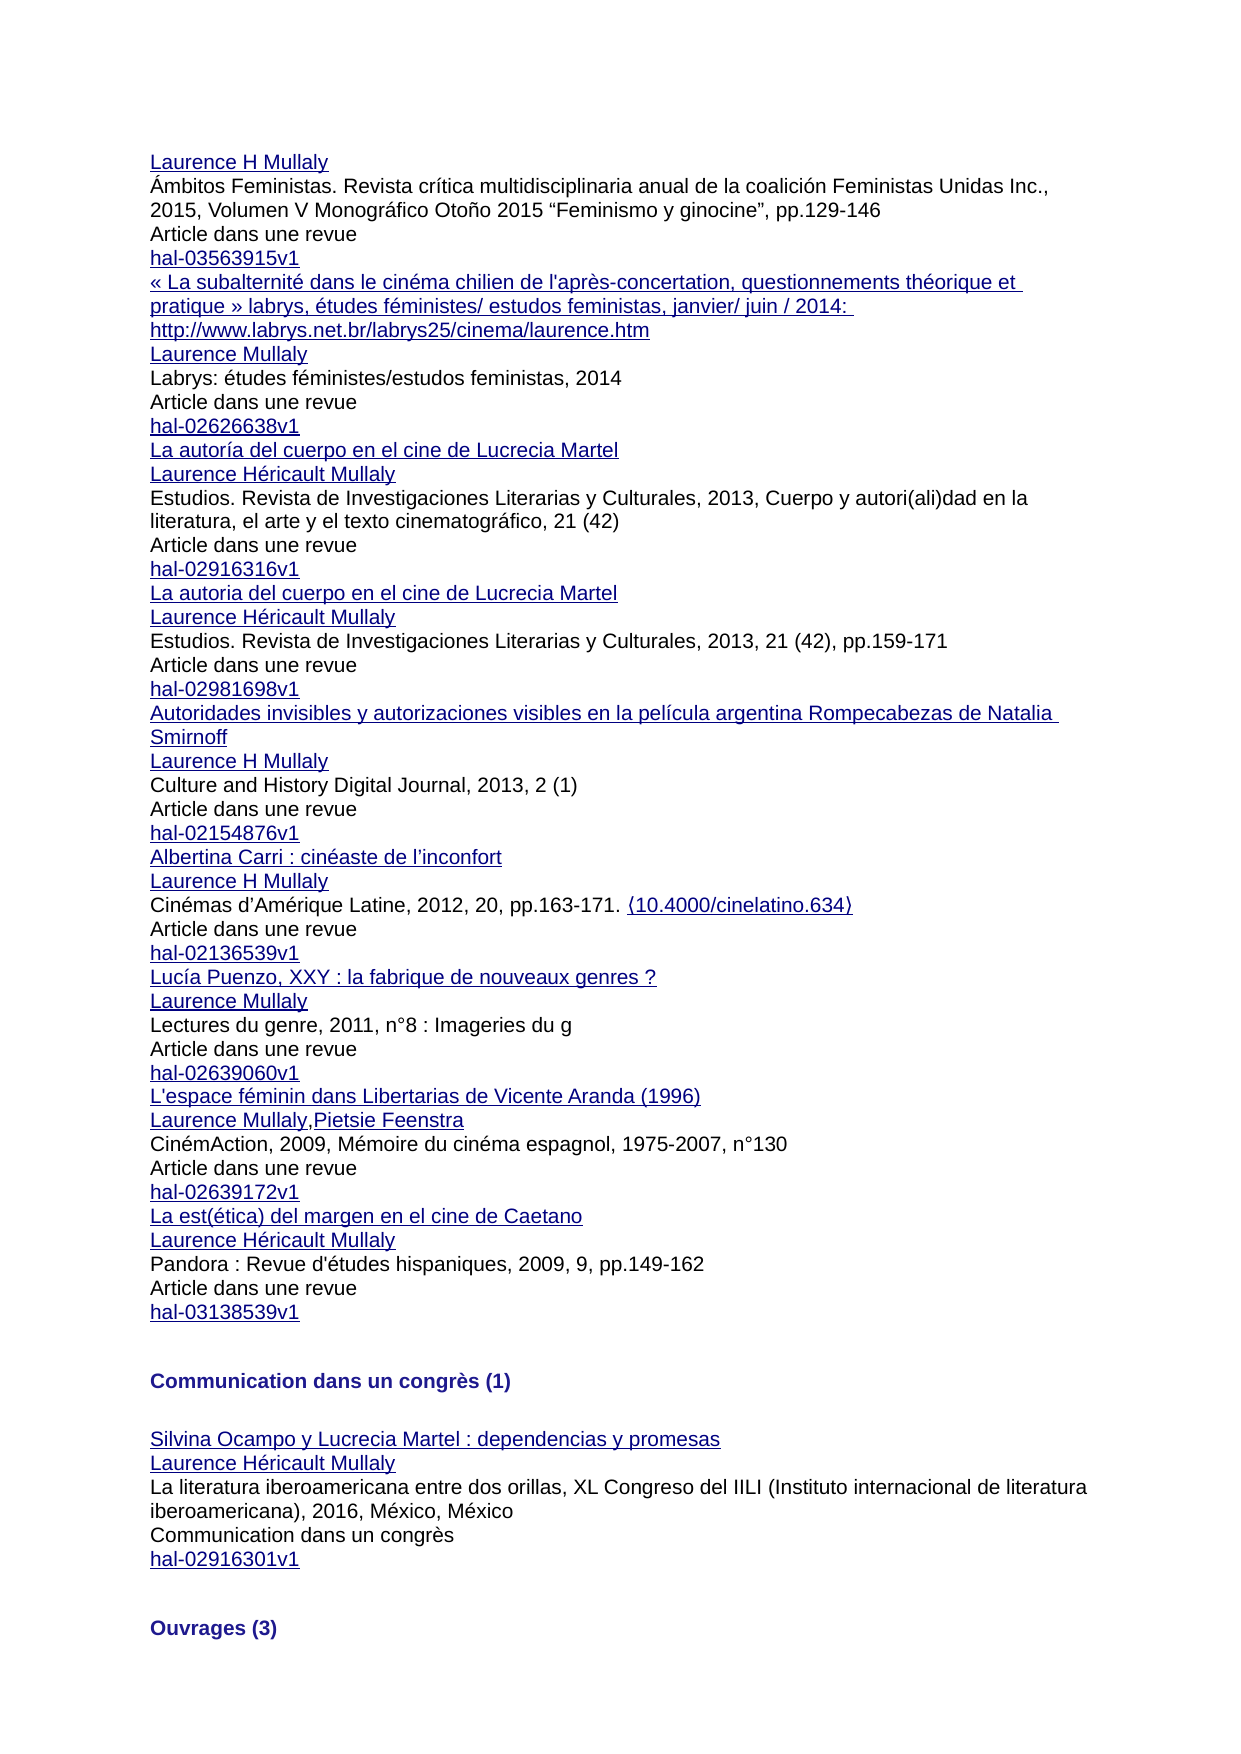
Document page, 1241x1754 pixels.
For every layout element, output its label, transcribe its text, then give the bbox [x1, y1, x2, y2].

table_cell Albertina Carri : cinéaste de l’inconfort Laurence H Mullaly Cinémas d’Amérique Latine, 2012, 20, pp.163-171. ⟨10.4000/cinelatino.634⟩ Article dans une revue hal-02136539v1 [150, 845, 1090, 964]
table_header Silvina Ocampo y Lucrecia Martel : dependencias y promesas Laurence Héricault Mullaly La literatura iberoamericana entre dos orillas, XL Congreso del IILI (Instituto internacional de literatura iberoamericana), 2016, México, México Communication dans un congrès hal-02916301v1 [150, 1427, 1090, 1571]
table_cell Lucía Puenzo, XXY : la fabrique de nouveaux genres ? Laurence Mullaly Lectures du genre, 2011, n°8 : Imageries du g Article dans une revue hal-02639060v1 [150, 965, 1090, 1084]
table_cell Laurence H Mullaly Ámbitos Feministas. Revista crítica multidisciplinaria anual de la coalición Feministas Unidas Inc., 2015, Volumen V Monográfico Otoño 2015 “Feminismo y ginocine”, pp.129-146 Article dans une revue hal-03563915v1 [150, 150, 1090, 270]
table_cell Autoridades invisibles y autorizaciones visibles en la película argentina Rompecabezas de Natalia Smirnoff Laurence H Mullaly Culture and History Digital Journal, 2013, 2 (1) Article dans une revue hal-02154876v1 [150, 701, 1090, 845]
table_cell La est(ética) del margen en el cine de Caetano Laurence Héricault Mullaly Pandora : Revue d'études hispaniques, 2009, 9, pp.149-162 Article dans une revue hal-03138539v1 [150, 1204, 1090, 1324]
subtitle Communication dans un congrès (1) [150, 1369, 1090, 1393]
subtitle Ouvrages (3) [150, 1616, 1090, 1639]
table_cell La autoría del cuerpo en el cine de Lucrecia Martel Laurence Héricault Mullaly Estudios. Revista de Investigaciones Literarias y Culturales, 2013, Cuerpo y autori(ali)dad en la literatura, el arte y el texto cinematográfico, 21 (42) Article dans une revue hal-02916316v1 [150, 438, 1090, 581]
table_cell « La subalternité dans le cinéma chilien de l'après-concertation, questionnements théorique et pratique » labrys, études féministes/ estudos feministas, janvier/ juin / 2014: http://www.labrys.net.br/labrys25/cinema/laurence.htm Laurence Mullaly Labrys: études féministes/estudos feministas, 2014 Article dans une revue hal-02626638v1 [150, 270, 1090, 437]
table_cell La autoria del cuerpo en el cine de Lucrecia Martel Laurence Héricault Mullaly Estudios. Revista de Investigaciones Literarias y Culturales, 2013, 21 (42), pp.159-171 Article dans une revue hal-02981698v1 [150, 581, 1090, 701]
table_cell L'espace féminin dans Libertarias de Vicente Aranda (1996) Laurence Mullaly,Pietsie Feenstra CinémAction, 2009, Mémoire du cinéma espagnol, 1975-2007, n°130 Article dans une revue hal-02639172v1 [150, 1084, 1090, 1204]
